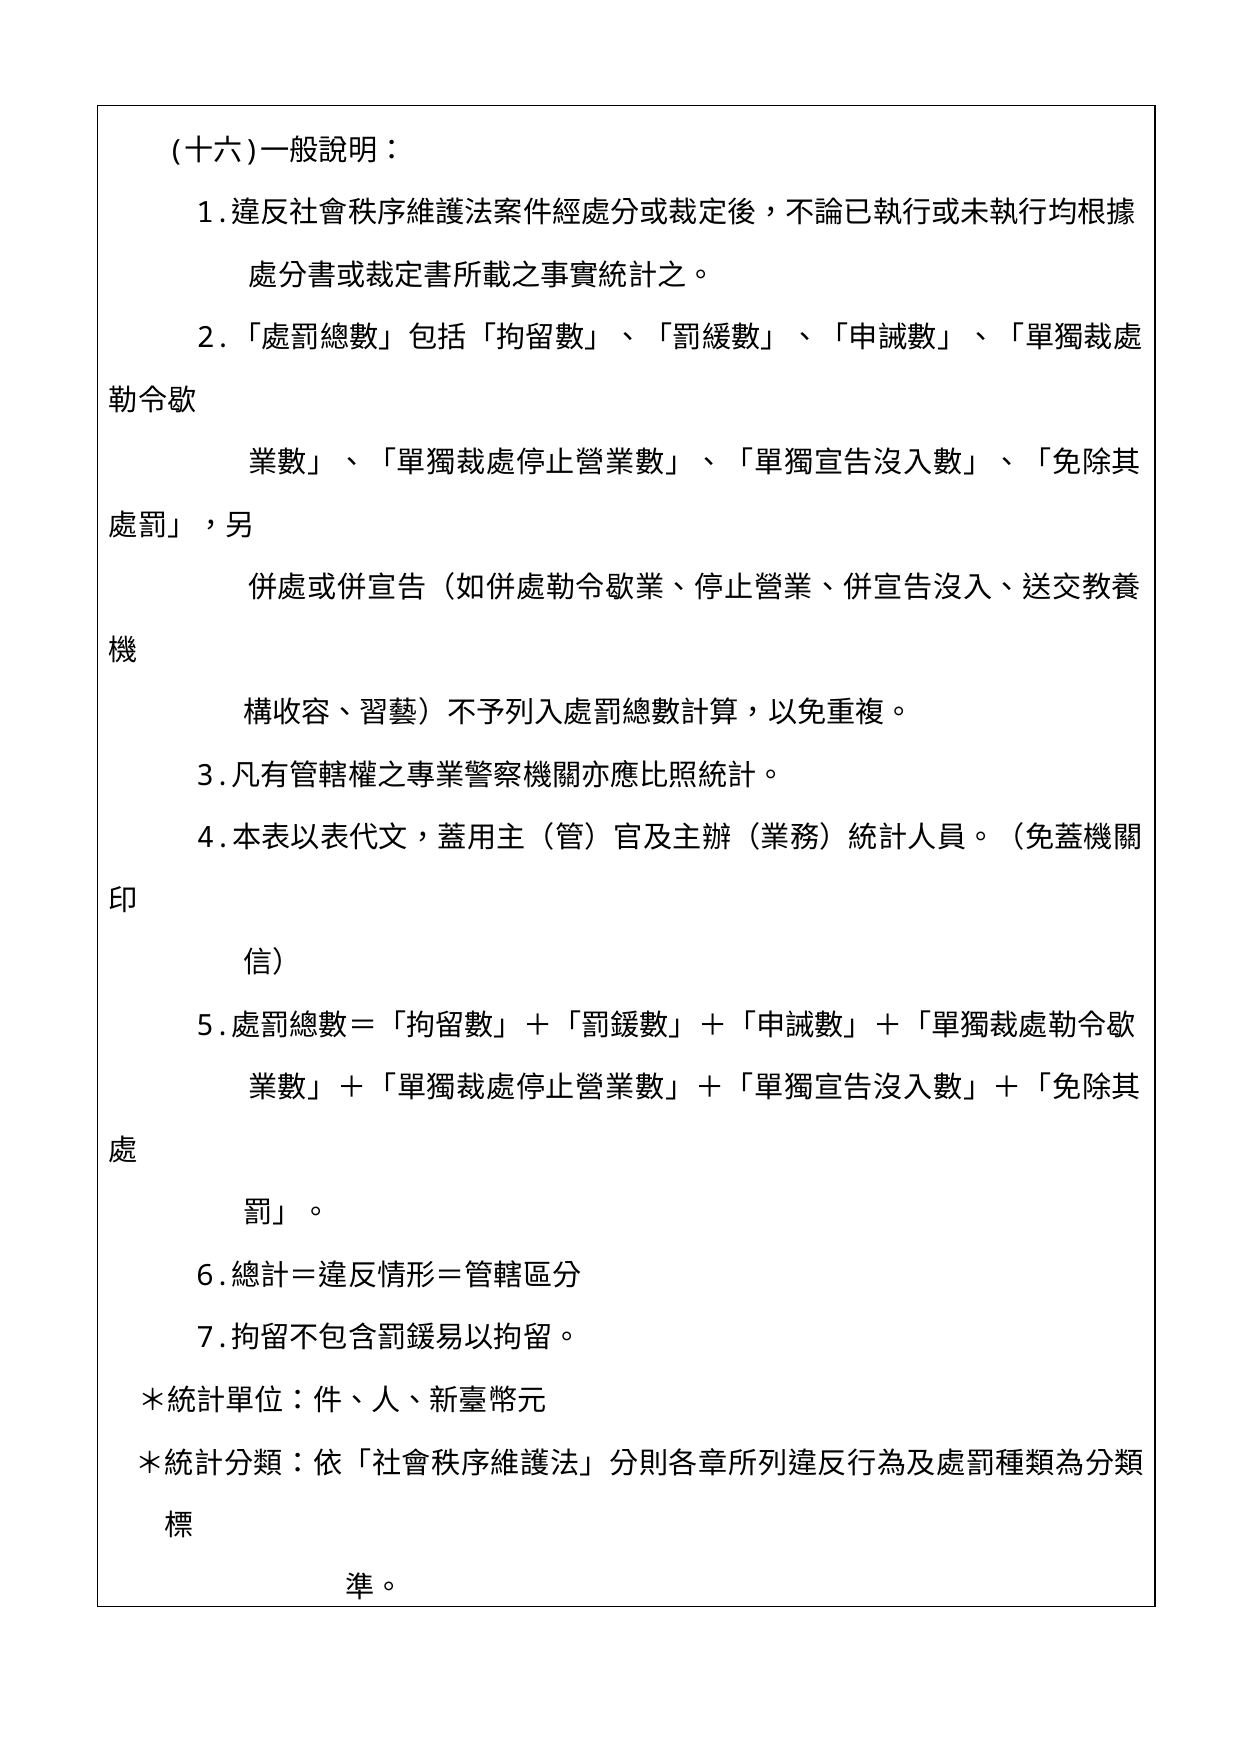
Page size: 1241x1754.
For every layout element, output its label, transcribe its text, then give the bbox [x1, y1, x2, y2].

table_header (十六)一般說明： 1.違反社會秩序維護法案件經處分或裁定後，不論已執行或未執行均根據 處分書或裁定書所載之事實統計之。 2.「處罰總數」包括「拘留數」、「罰緩數」、「申誡數」、「單獨裁處勒令歇 業數」、「單獨裁處停止營業數」、「單獨宣告沒入數」、「免除其處罰」，另 併處或併宣告（如併處勒令歇業、停止營業、併宣告沒入、送交教養機 構收容、習藝）不予列入處罰總數計算，以免重複。 3.凡有管轄權之專業警察機關亦應比照統計。 4.本表以表代文，蓋用主（管）官及主辦（業務）統計人員。（免蓋機關印 信） 5.處罰總數＝「拘留數」＋「罰鍰數」＋「申誡數」＋「單獨裁處勒令歇 業數」＋「單獨裁處停止營業數」＋「單獨宣告沒入數」＋「免除其處 罰」。 6.總計＝違反情形＝管轄區分 7.拘留不包含罰鍰易以拘留。 ＊統計單位：件、人、新臺幣元 ＊統計分類：依「社會秩序維護法」分則各章所列違反行為及處罰種類為分類標 準。 [98, 106, 1154, 1606]
